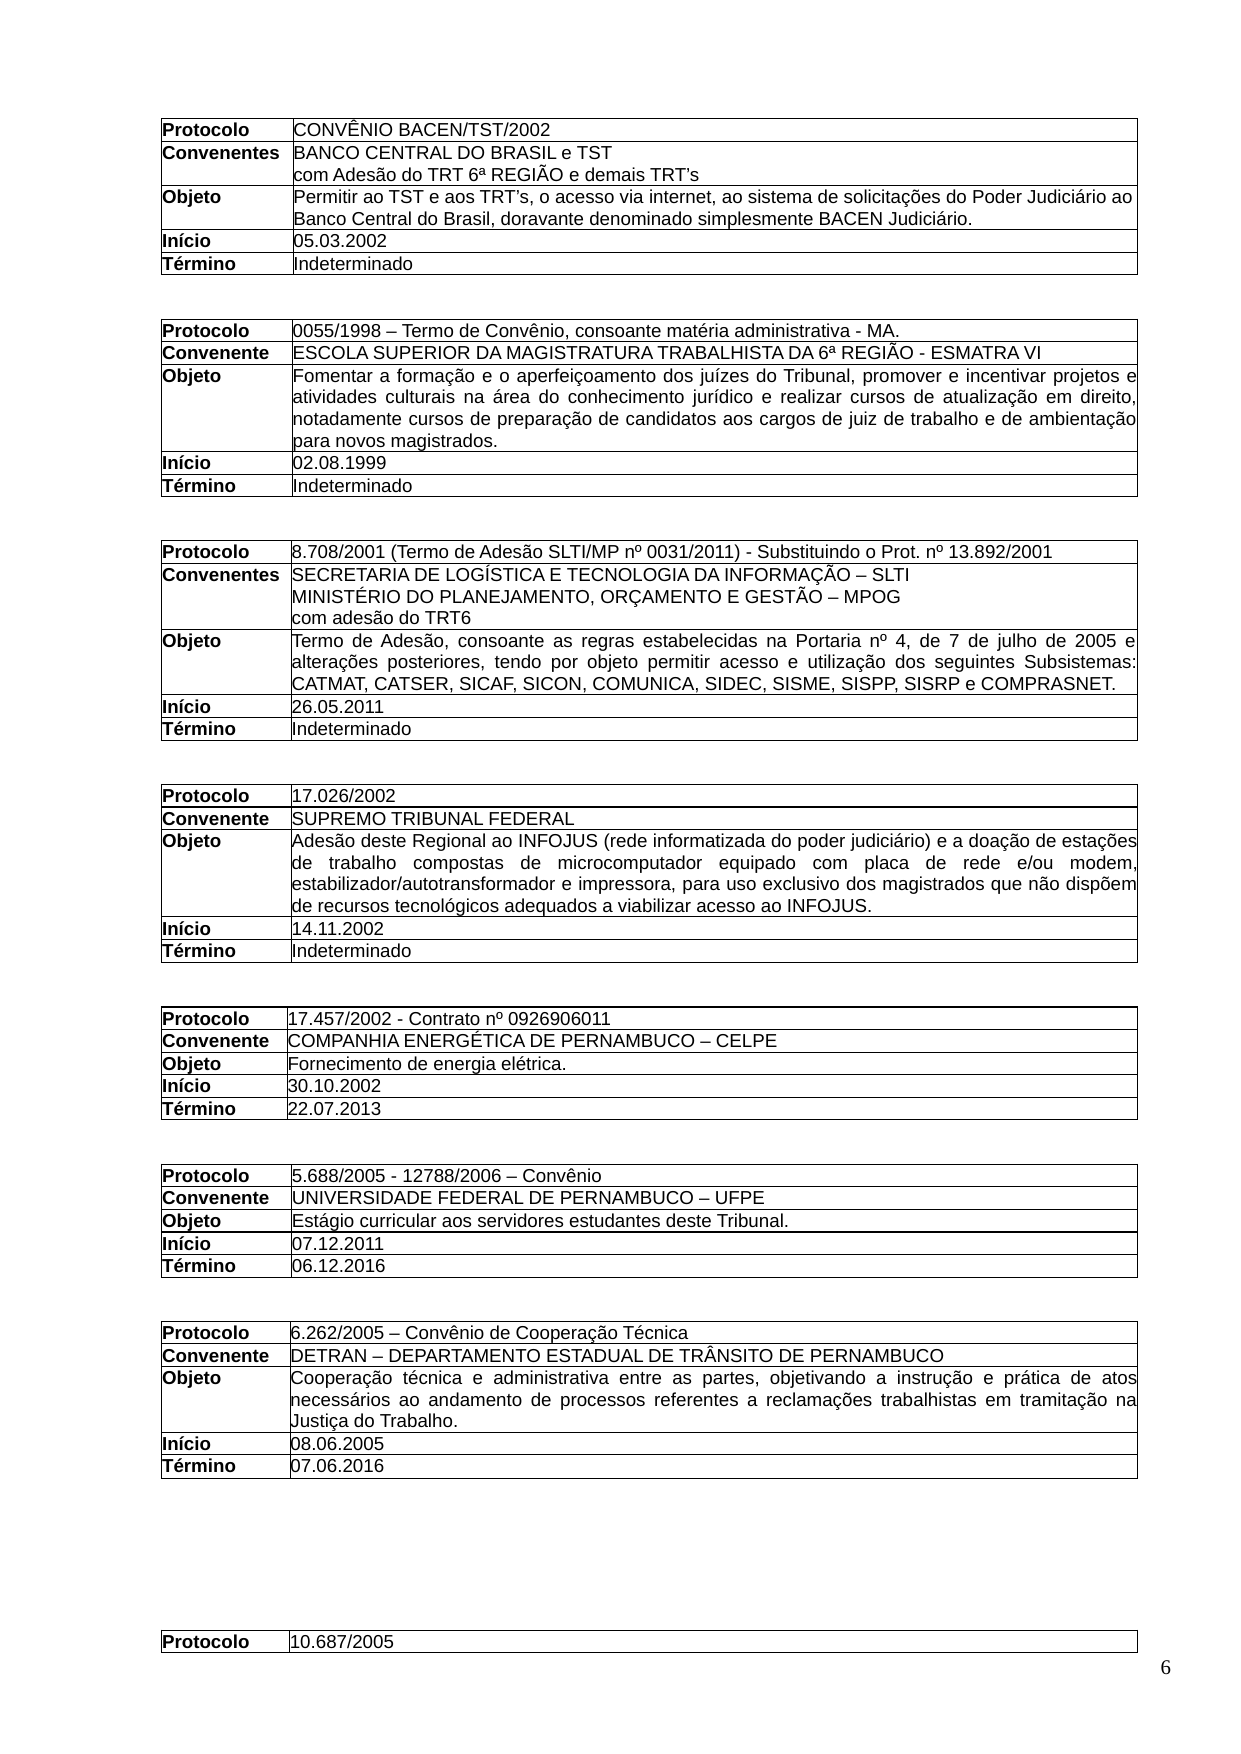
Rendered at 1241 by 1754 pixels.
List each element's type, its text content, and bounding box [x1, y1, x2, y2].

table_header Protocolo [162, 785, 291, 806]
table_cell 07.12.2011 [292, 1233, 1137, 1254]
table_cell Convenentes [162, 564, 291, 629]
table_cell Término [162, 475, 292, 496]
table_cell 02.08.1999 [293, 452, 1137, 473]
table_cell Término [162, 1098, 287, 1119]
table_cell Objeto [162, 1367, 290, 1432]
table_cell Término [162, 1255, 291, 1277]
table_cell 26.05.2011 [292, 695, 1137, 717]
table_cell 05.03.2002 [294, 230, 1137, 252]
table_cell Indeterminado [294, 253, 1137, 274]
table_cell Indeterminado [292, 718, 1137, 739]
table_cell COMPANHIA ENERGÉTICA DE PERNAMBUCO – CELPE [288, 1030, 1137, 1052]
table_header 6.262/2005 – Convênio de Cooperação Técnica [291, 1322, 1137, 1343]
table_header Protocolo [162, 320, 292, 341]
table_header Protocolo [162, 1008, 287, 1029]
table_cell Convenente [162, 808, 291, 829]
table_header Protocolo [162, 541, 291, 563]
table_cell Convenentes [162, 142, 293, 185]
table_cell Objeto [162, 630, 291, 694]
table_header 5.688/2005 - 12788/2006 – Convênio [292, 1165, 1137, 1186]
table_header Protocolo [162, 119, 293, 141]
table_cell Início [162, 1075, 287, 1097]
table_cell Objeto [162, 830, 291, 916]
table_header 8.708/2001 (Termo de Adesão SLTI/MP nº 0031/2011) - Substituindo o Prot. nº 13.892/2001 [292, 541, 1137, 563]
table_cell Término [162, 253, 293, 274]
table_cell 07.06.2016 [291, 1455, 1137, 1478]
table_cell Convenente [162, 1030, 287, 1052]
table_cell Início [162, 452, 292, 473]
table_cell Objeto [162, 186, 293, 229]
table_cell Início [162, 917, 291, 939]
table_cell Convenente [162, 1344, 290, 1366]
table_cell Início [162, 230, 293, 252]
table_header 10.687/2005 [290, 1631, 1137, 1652]
table_cell 06.12.2016 [292, 1255, 1137, 1277]
table_cell UNIVERSIDADE FEDERAL DE PERNAMBUCO – UFPE [292, 1187, 1137, 1209]
table_cell Estágio curricular aos servidores estudantes deste Tribunal. [292, 1210, 1137, 1231]
table_cell Início [162, 695, 291, 717]
table_cell Término [162, 940, 291, 962]
table_cell Fornecimento de energia elétrica. [288, 1053, 1137, 1074]
table_cell 14.11.2002 [292, 917, 1137, 939]
table_cell Término [162, 1455, 290, 1478]
table_cell DETRAN – DEPARTAMENTO ESTADUAL DE TRÂNSITO DE PERNAMBUCO [291, 1344, 1137, 1366]
table_header 17.026/2002 [292, 785, 1137, 806]
table_cell Início [162, 1233, 291, 1254]
table_cell Objeto [162, 1210, 291, 1231]
table_cell Indeterminado [292, 940, 1137, 962]
table_cell Objeto [162, 365, 292, 451]
table_cell Fomentar a formação e o aperfeiçoamento dos juízes do Tribunal, promover e incentivar projetos e atividades culturais na área do conhecimento jurídico e realizar cursos de atualização em direito, notadamente cursos de preparação de candidatos aos cargos de juiz de trabalho e de ambientação para novos magistrados. [293, 365, 1137, 451]
table_cell Término [162, 718, 291, 739]
table_header 0055/1998 – Termo de Convênio, consoante matéria administrativa - MA. [293, 320, 1137, 341]
table_cell Cooperação técnica e administrativa entre as partes, objetivando a instrução e prática de atos necessários ao andamento de processos referentes a reclamações trabalhistas em tramitação na Justiça do Trabalho. [291, 1367, 1137, 1432]
table_cell Permitir ao TST e aos TRT’s, o acesso via internet, ao sistema de solicitações do Poder Judiciário ao Banco Central do Brasil, doravante denominado simplesmente BACEN Judiciário. [294, 186, 1137, 229]
table_cell 30.10.2002 [288, 1075, 1137, 1097]
table_cell SUPREMO TRIBUNAL FEDERAL [292, 808, 1137, 829]
table_header Protocolo [162, 1322, 290, 1343]
table_header Protocolo [162, 1165, 291, 1186]
table_cell BANCO CENTRAL DO BRASIL e TST com Adesão do TRT 6ª REGIÃO e demais TRT’s [294, 142, 1137, 185]
table_cell Adesão deste Regional ao INFOJUS (rede informatizada do poder judiciário) e a doação de estações de trabalho compostas de microcomputador equipado com placa de rede e/ou modem, estabilizador/autotransformador e impressora, para uso exclusivo dos magistrados que não dispõem de recursos tecnológicos adequados a viabilizar acesso ao INFOJUS. [292, 830, 1137, 916]
table_cell SECRETARIA DE LOGÍSTICA E TECNOLOGIA DA INFORMAÇÃO – SLTI MINISTÉRIO DO PLANEJAMENTO, ORÇAMENTO E GESTÃO – MPOG com adesão do TRT6 [292, 564, 1137, 629]
table_cell ESCOLA SUPERIOR DA MAGISTRATURA TRABALHISTA DA 6ª REGIÃO - ESMATRA VI [293, 342, 1137, 364]
table_cell Convenente [162, 1187, 291, 1209]
table_cell Convenente [162, 342, 292, 364]
table_header 17.457/2002 - Contrato nº 0926906011 [288, 1008, 1137, 1029]
table_header Protocolo [162, 1631, 289, 1652]
table_cell Indeterminado [293, 475, 1137, 496]
table_cell 22.07.2013 [288, 1098, 1137, 1119]
table_cell Objeto [162, 1053, 287, 1074]
table_cell Início [162, 1433, 290, 1454]
table_cell 08.06.2005 [291, 1433, 1137, 1454]
table_header CONVÊNIO BACEN/TST/2002 [294, 119, 1137, 141]
table_cell Termo de Adesão, consoante as regras estabelecidas na Portaria nº 4, de 7 de julho de 2005 e alterações posteriores, tendo por objeto permitir acesso e utilização dos seguintes Subsistemas: CATMAT, CATSER, SICAF, SICON, COMUNICA, SIDEC, SISME, SISPP, SISRP e COMPRASNET. [292, 630, 1137, 694]
